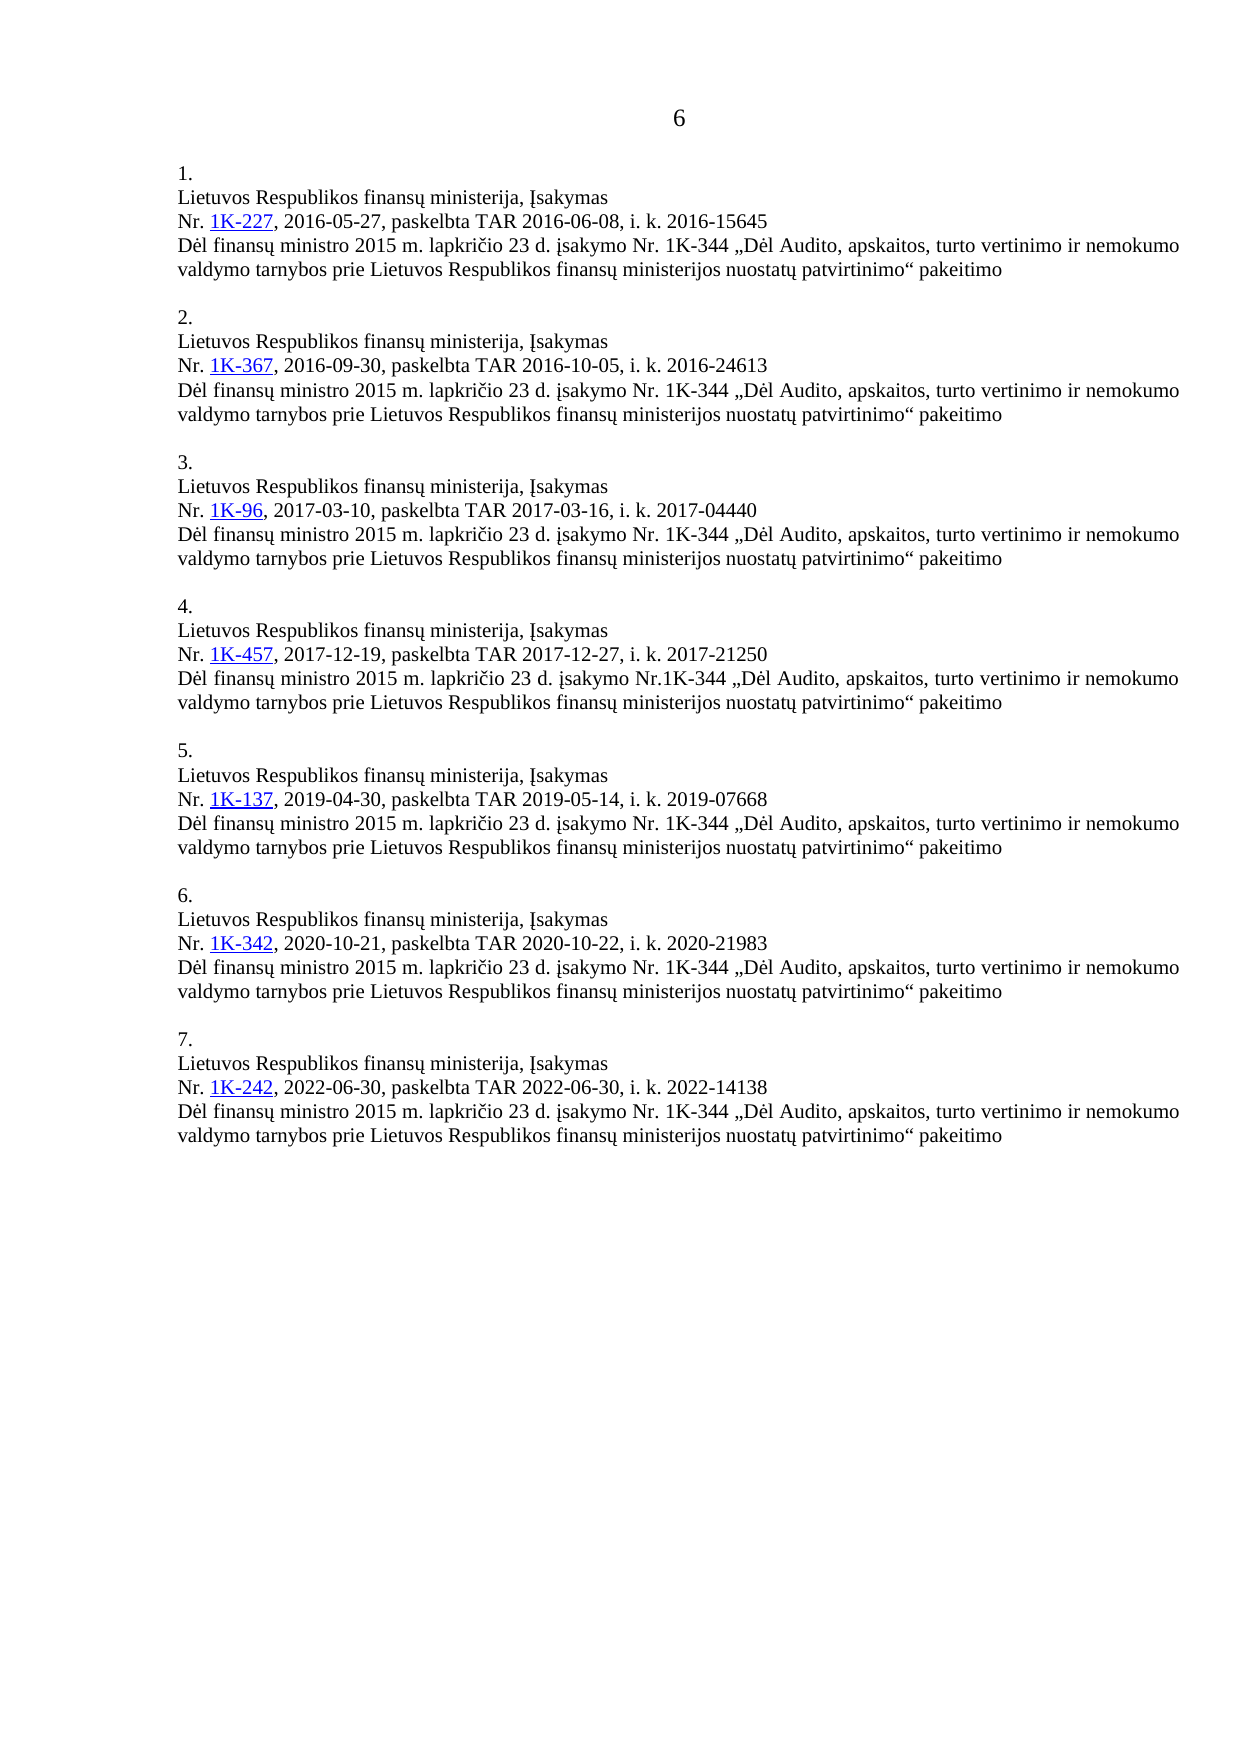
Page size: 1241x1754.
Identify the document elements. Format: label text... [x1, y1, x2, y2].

text Nr. 1K-96, 2017-03-10, paskelbta TAR 2017-03-16, i. k. 2017-04440 [177, 498, 1181, 522]
text Lietuvos Respublikos finansų ministerija, Įsakymas [177, 185, 1181, 209]
text Dėl finansų ministro 2015 m. lapkričio 23 d. įsakymo Nr. 1K-344 „Dėl Audito, apskaitos, turto vertinimo ir nemokumo valdymo tarnybos prie Lietuvos Respublikos finansų ministerijos nuostatų patvirtinimo“ pakeitimo [177, 811, 1181, 859]
text Dėl finansų ministro 2015 m. lapkričio 23 d. įsakymo Nr. 1K-344 „Dėl Audito, apskaitos, turto vertinimo ir nemokumo valdymo tarnybos prie Lietuvos Respublikos finansų ministerijos nuostatų patvirtinimo“ pakeitimo [177, 377, 1181, 426]
text Dėl finansų ministro 2015 m. lapkričio 23 d. įsakymo Nr. 1K-344 „Dėl Audito, apskaitos, turto vertinimo ir nemokumo valdymo tarnybos prie Lietuvos Respublikos finansų ministerijos nuostatų patvirtinimo“ pakeitimo [177, 1099, 1181, 1147]
text Nr. 1K-137, 2019-04-30, paskelbta TAR 2019-05-14, i. k. 2019-07668 [177, 787, 1181, 811]
text 2. [177, 305, 1181, 329]
text 4. [177, 594, 1181, 618]
text Nr. 1K-242, 2022-06-30, paskelbta TAR 2022-06-30, i. k. 2022-14138 [177, 1075, 1181, 1099]
text Lietuvos Respublikos finansų ministerija, Įsakymas [177, 329, 1181, 353]
text Lietuvos Respublikos finansų ministerija, Įsakymas [177, 907, 1181, 931]
text 5. [177, 738, 1181, 762]
text 7. [177, 1027, 1181, 1051]
text 6. [177, 883, 1181, 907]
text Lietuvos Respublikos finansų ministerija, Įsakymas [177, 618, 1181, 642]
text Nr. 1K-367, 2016-09-30, paskelbta TAR 2016-10-05, i. k. 2016-24613 [177, 353, 1181, 377]
text Nr. 1K-342, 2020-10-21, paskelbta TAR 2020-10-22, i. k. 2020-21983 [177, 931, 1181, 955]
text Dėl finansų ministro 2015 m. lapkričio 23 d. įsakymo Nr.1K-344 „Dėl Audito, apskaitos, turto vertinimo ir nemokumo valdymo tarnybos prie Lietuvos Respublikos finansų ministerijos nuostatų patvirtinimo“ pakeitimo [177, 666, 1181, 714]
text 3. [177, 450, 1181, 474]
text Nr. 1K-457, 2017-12-19, paskelbta TAR 2017-12-27, i. k. 2017-21250 [177, 642, 1181, 666]
text Dėl finansų ministro 2015 m. lapkričio 23 d. įsakymo Nr. 1K-344 „Dėl Audito, apskaitos, turto vertinimo ir nemokumo valdymo tarnybos prie Lietuvos Respublikos finansų ministerijos nuostatų patvirtinimo“ pakeitimo [177, 955, 1181, 1003]
text Nr. 1K-227, 2016-05-27, paskelbta TAR 2016-06-08, i. k. 2016-15645 [177, 209, 1181, 233]
text Lietuvos Respublikos finansų ministerija, Įsakymas [177, 474, 1181, 498]
text 1. [177, 161, 1181, 185]
text Lietuvos Respublikos finansų ministerija, Įsakymas [177, 762, 1181, 787]
text Dėl finansų ministro 2015 m. lapkričio 23 d. įsakymo Nr. 1K-344 „Dėl Audito, apskaitos, turto vertinimo ir nemokumo valdymo tarnybos prie Lietuvos Respublikos finansų ministerijos nuostatų patvirtinimo“ pakeitimo [177, 233, 1181, 281]
text Dėl finansų ministro 2015 m. lapkričio 23 d. įsakymo Nr. 1K-344 „Dėl Audito, apskaitos, turto vertinimo ir nemokumo valdymo tarnybos prie Lietuvos Respublikos finansų ministerijos nuostatų patvirtinimo“ pakeitimo [177, 522, 1181, 570]
text Lietuvos Respublikos finansų ministerija, Įsakymas [177, 1051, 1181, 1075]
